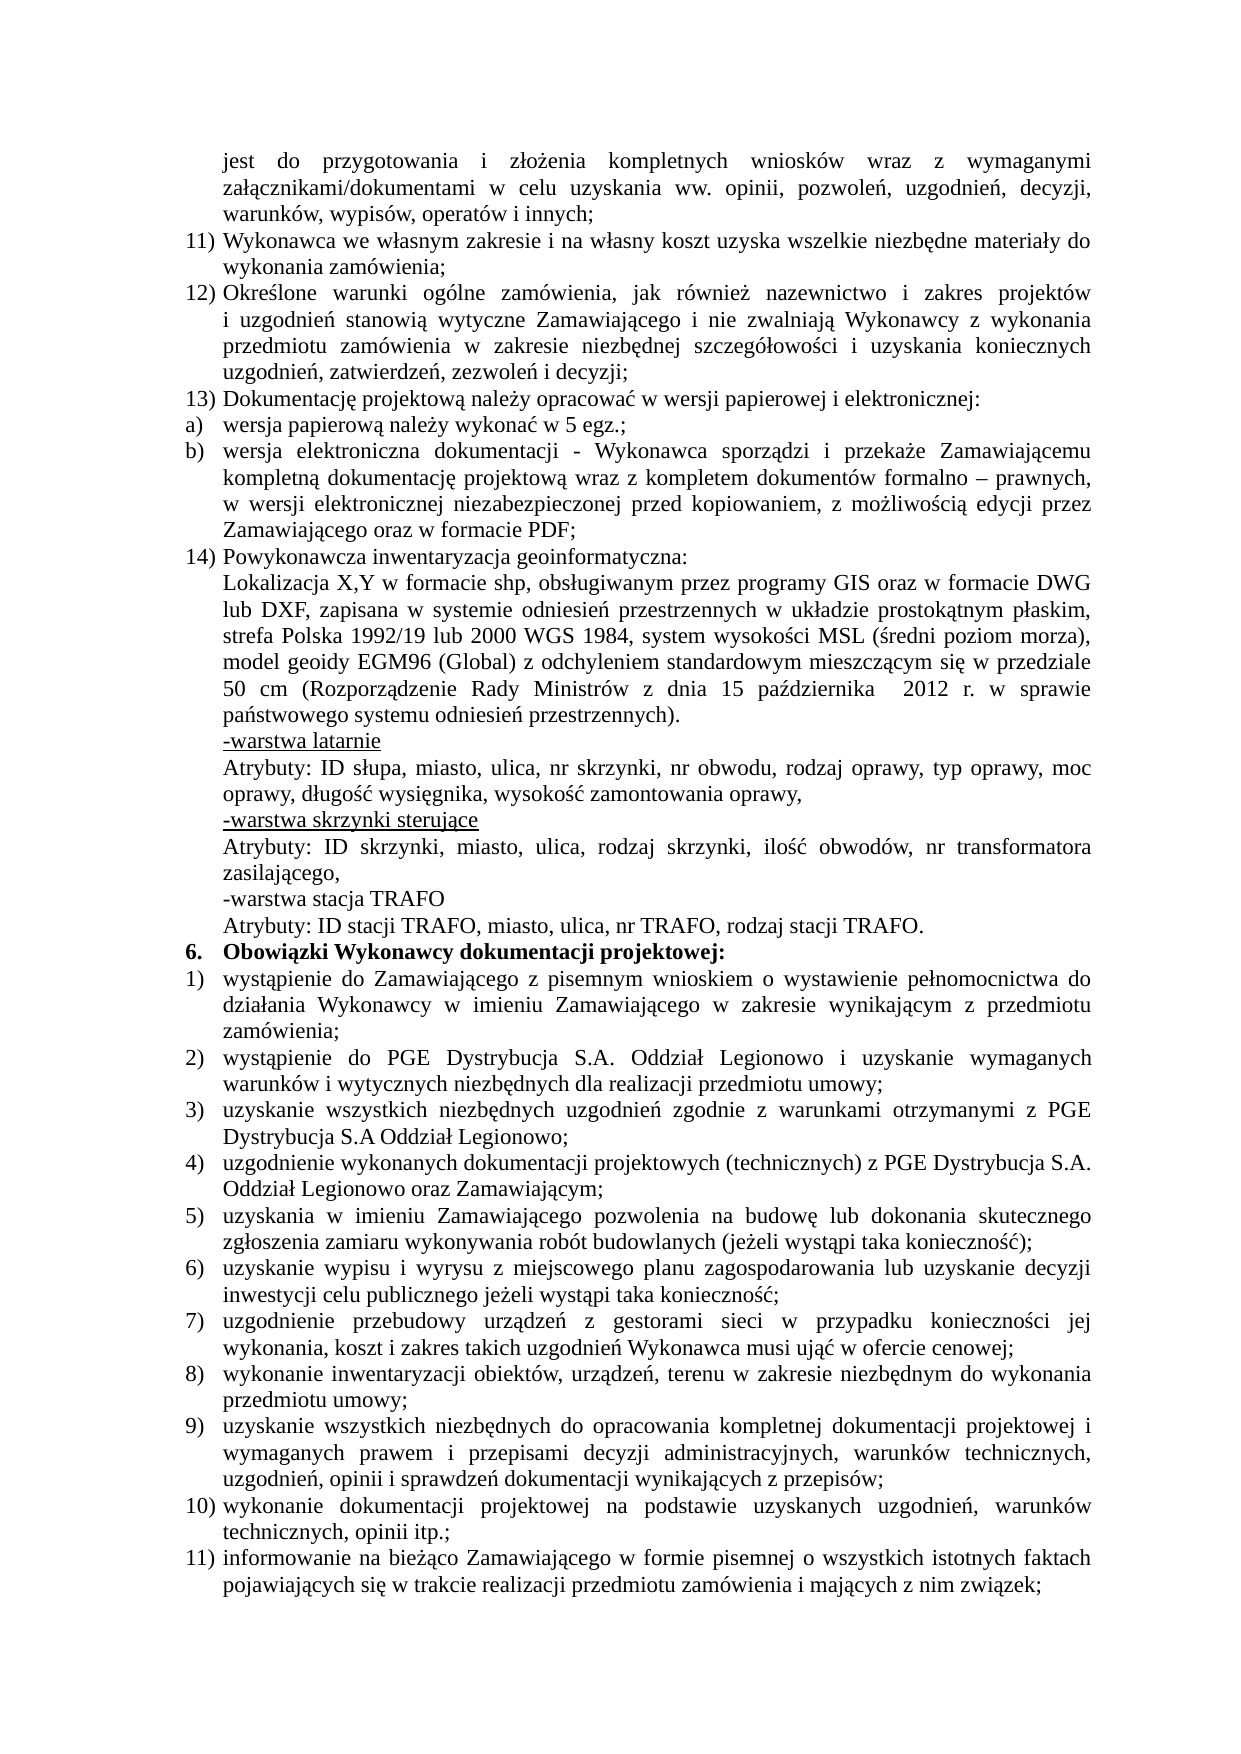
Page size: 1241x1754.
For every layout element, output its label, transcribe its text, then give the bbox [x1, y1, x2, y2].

list jest do przygotowania i złożenia kompletnych wniosków wraz z wymaganymi załącznikami/dokumentami w celu uzyskania ww. opinii, pozwoleń, uzgodnień, decyzji, warunków, wypisów, operatów i innych; [185, 148, 1093, 227]
list Powykonawcza inwentaryzacja geoinformatyczna: [185, 543, 1093, 569]
list wersja elektroniczna dokumentacji - Wykonawca sporządzi i przekaże Zamawiającemu kompletną dokumentację projektową wraz z kompletem dokumentów formalno – prawnych, w wersji elektronicznej niezabezpieczonej przed kopiowaniem, z możliwością edycji przez Zamawiającego oraz w formacie PDF; [185, 437, 1093, 543]
list Obowiązki Wykonawcy dokumentacji projektowej: [185, 938, 1093, 964]
list uzyskanie wypisu i wyrysu z miejscowego planu zagospodarowania lub uzyskanie decyzji inwestycji celu publicznego jeżeli wystąpi taka konieczność; [185, 1254, 1093, 1307]
list -warstwa stacja TRAFO [223, 886, 1093, 912]
list Atrybuty: ID skrzynki, miasto, ulica, rodzaj skrzynki, ilość obwodów, nr transformatora zasilającego, [223, 833, 1093, 886]
list wersja papierową należy wykonać w 5 egz.; [185, 411, 1093, 437]
list informowanie na bieżąco Zamawiającego w formie pisemnej o wszystkich istotnych faktach pojawiających się w trakcie realizacji przedmiotu zamówienia i mających z nim związek; [185, 1544, 1093, 1597]
list wykonanie dokumentacji projektowej na podstawie uzyskanych uzgodnień, warunków technicznych, opinii itp.; [185, 1492, 1093, 1544]
list uzgodnienie wykonanych dokumentacji projektowych (technicznych) z PGE Dystrybucja S.A. Oddział Legionowo oraz Zamawiającym; [185, 1149, 1093, 1202]
list Atrybuty: ID słupa, miasto, ulica, nr skrzynki, nr obwodu, rodzaj oprawy, typ oprawy, moc oprawy, długość wysięgnika, wysokość zamontowania oprawy, [223, 754, 1093, 806]
list wystąpienie do PGE Dystrybucja S.A. Oddział Legionowo i uzyskanie wymaganych warunków i wytycznych niezbędnych dla realizacji przedmiotu umowy; [185, 1044, 1093, 1096]
list Lokalizacja X,Y w formacie shp, obsługiwanym przez programy GIS oraz w formacie DWG lub DXF, zapisana w systemie odniesień przestrzennych w układzie prostokątnym płaskim, strefa Polska 1992/19 lub 2000 WGS 1984, system wysokości MSL (średni poziom morza), model geoidy EGM96 (Global) z odchyleniem standardowym mieszczącym się w przedziale 50 cm (Rozporządzenie Rady Ministrów z dnia 15 października 2012 r. w sprawie państwowego systemu odniesień przestrzennych). [223, 569, 1093, 727]
list uzgodnienie przebudowy urządzeń z gestorami sieci w przypadku konieczności jej wykonania, koszt i zakres takich uzgodnień Wykonawca musi ująć w ofercie cenowej; [185, 1307, 1093, 1360]
list wystąpienie do Zamawiającego z pisemnym wnioskiem o wystawienie pełnomocnictwa do działania Wykonawcy w imieniu Zamawiającego w zakresie wynikającym z przedmiotu zamówienia; [185, 964, 1093, 1044]
list Dokumentację projektową należy opracować w wersji papierowej i elektronicznej: [185, 385, 1093, 411]
list Wykonawca we własnym zakresie i na własny koszt uzyska wszelkie niezbędne materiały do wykonania zamówienia; [185, 227, 1093, 279]
list uzyskanie wszystkich niezbędnych do opracowania kompletnej dokumentacji projektowej i wymaganych prawem i przepisami decyzji administracyjnych, warunków technicznych, uzgodnień, opinii i sprawdzeń dokumentacji wynikających z przepisów; [185, 1413, 1093, 1492]
list -warstwa latarnie [223, 727, 1093, 754]
list -warstwa skrzynki sterujące [223, 806, 1093, 833]
list uzyskania w imieniu Zamawiającego pozwolenia na budowę lub dokonania skutecznego zgłoszenia zamiaru wykonywania robót budowlanych (jeżeli wystąpi taka konieczność); [185, 1202, 1093, 1254]
list uzyskanie wszystkich niezbędnych uzgodnień zgodnie z warunkami otrzymanymi z PGE Dystrybucja S.A Oddział Legionowo; [185, 1096, 1093, 1149]
list Określone warunki ogólne zamówienia, jak również nazewnictwo i zakres projektów i uzgodnień stanowią wytyczne Zamawiającego i nie zwalniają Wykonawcy z wykonania przedmiotu zamówienia w zakresie niezbędnej szczegółowości i uzyskania koniecznych uzgodnień, zatwierdzeń, zezwoleń i decyzji; [185, 279, 1093, 385]
list Atrybuty: ID stacji TRAFO, miasto, ulica, nr TRAFO, rodzaj stacji TRAFO. [223, 912, 1093, 938]
list wykonanie inwentaryzacji obiektów, urządzeń, terenu w zakresie niezbędnym do wykonania przedmiotu umowy; [185, 1360, 1093, 1413]
